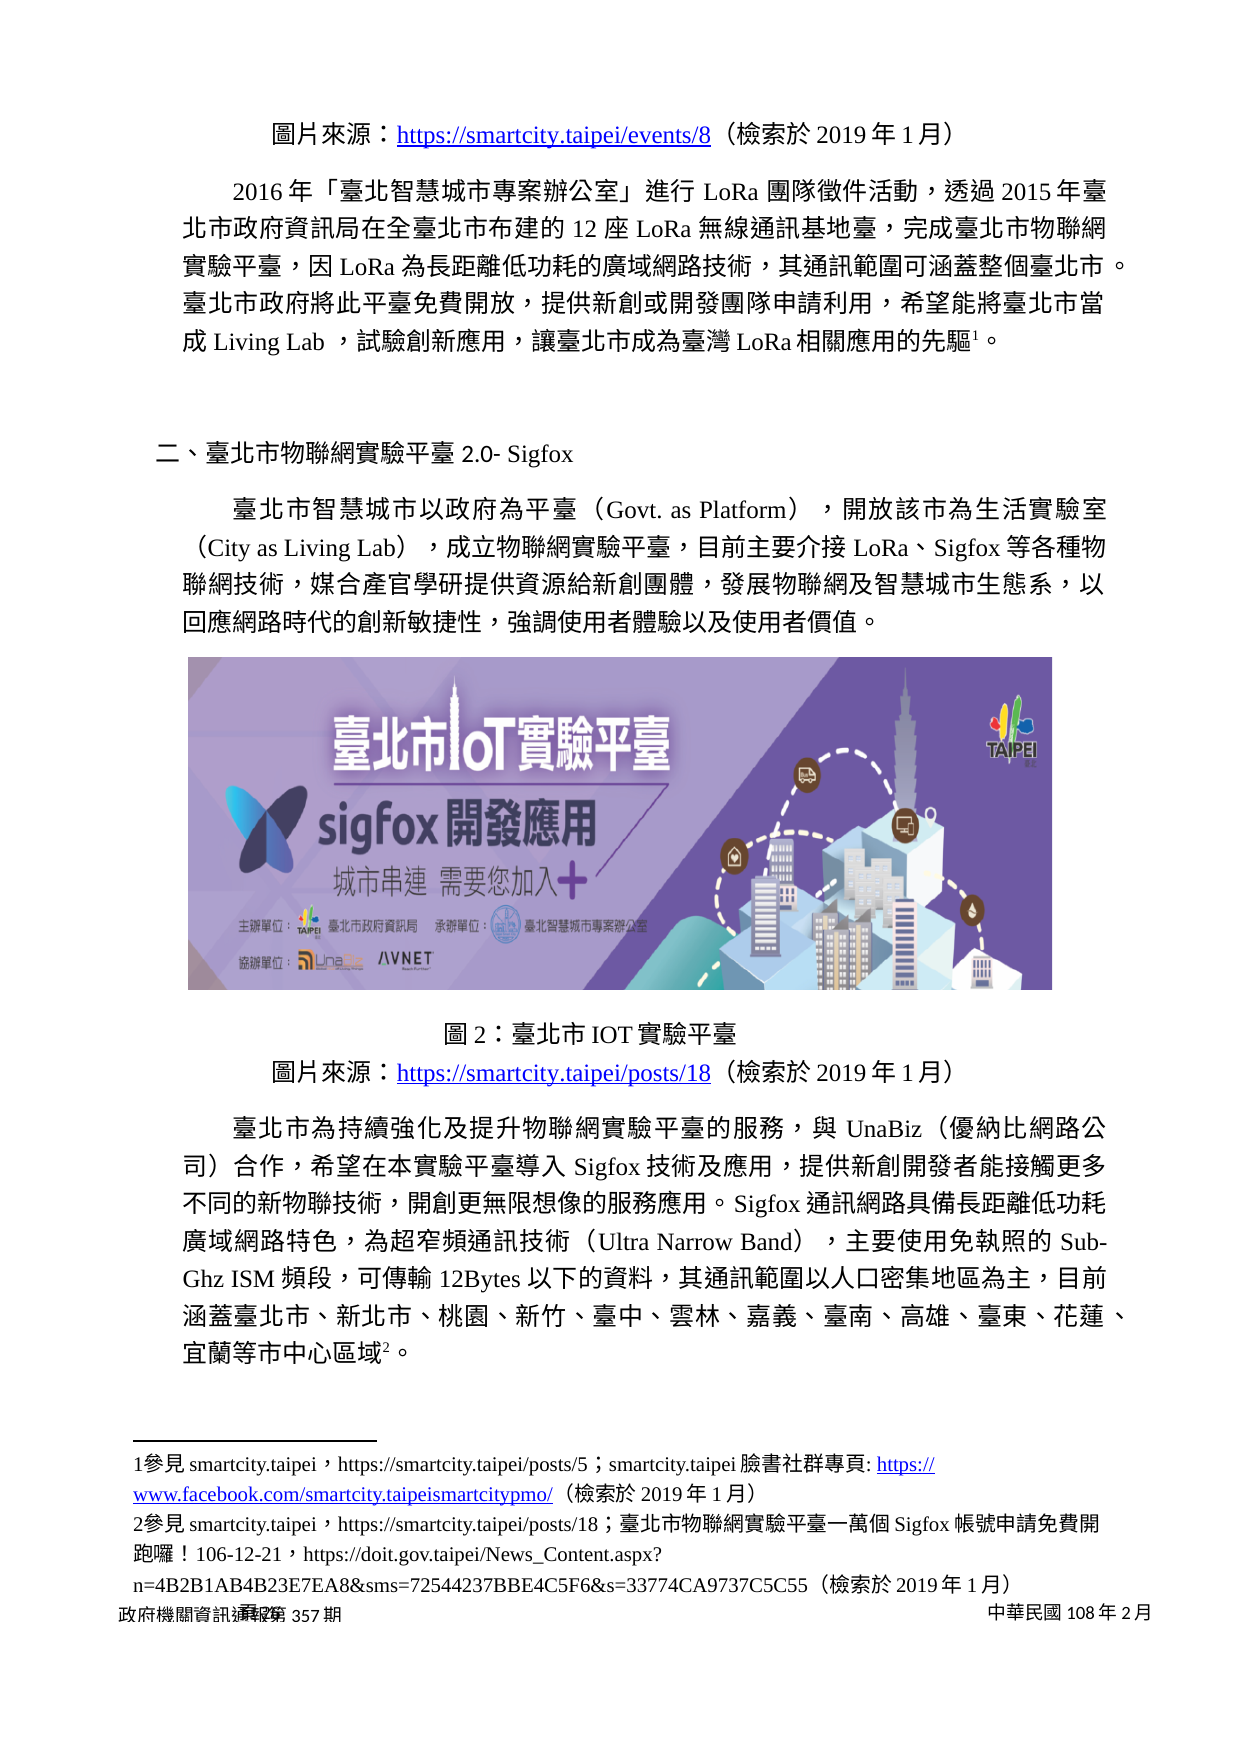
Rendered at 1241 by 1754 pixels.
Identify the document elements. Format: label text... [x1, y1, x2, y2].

picture [188, 657, 1053, 990]
text 臺北市為持續強化及提升物聯網實驗平臺的服務，與UnaBiz（優納比網路公司）合作，希望在本實驗平臺導入 Sigfox技術及應用，提供新創開發者能接觸更多不同的新物聯技術，開創更無限想像的服務應用。Sigfox 通訊網路具備長距離低功耗廣域網路特色，為超窄頻通訊技術（Ultra Narrow Band），主要使用免執照的 Sub-Ghz ISM 頻段，可傳輸 12Bytes 以下的資料，其通訊範圍以人口密集地區為主，目前涵蓋臺北市、新北市、桃園、新竹、臺中、雲林、嘉義、臺南、高雄、臺東、花蓮、宜蘭等市中心區域。 [182, 1108, 1107, 1370]
text 臺北市智慧城市以政府為平臺（Govt. as Platform），開放該市為生活實驗室（City as Living Lab），成立物聯網實驗平臺，目前主要介接 LoRa、Sigfox 等各種物聯網技術，媒合產官學研提供資源給新創團體，發展物聯網及智慧城市生態系，以回應網路時代的創新敏捷性，強調使用者體驗以及使用者價值。 [182, 489, 1107, 639]
text 2016年「臺北智慧城市專案辦公室」進行 LoRa 團隊徵件活動，透過2015年臺北市政府資訊局在全臺北市布建的 12 座 LoRa 無線通訊基地臺，完成臺北市物聯網實驗平臺，因 LoRa 為長距離低功耗的廣域網路技術，其通訊範圍可涵蓋整個臺北市。臺北市政府將此平臺免費開放，提供新創或開發團隊申請利用，希望能將臺北市當成 Living Lab ，試驗創新應用，讓臺北市成為臺灣LoRa相關應用的先驅。 [182, 170, 1107, 358]
text 參見smartcity.taipei，https://smartcity.taipei/posts/18；臺北市物聯網實驗平臺一萬個Sigfox帳號申請免費開跑囉！106-12-21，https://doit.gov.taipei/News_Content.aspx?n=4B2B1AB4B23E7EA8&sms=72544237BBE4C5F6&s=33774CA9737C5C55（檢索於2019年1月） [133, 1507, 1107, 1598]
text 圖片來源：https://smartcity.taipei/posts/18（檢索於2019年1月） [133, 1052, 1107, 1089]
text 二、臺北市物聯網實驗平臺 2.0- Sigfox [133, 433, 1107, 470]
text 圖2：臺北市IOT實驗平臺 [74, 1014, 1107, 1052]
text 圖片來源：https://smartcity.taipei/events/8（檢索於2019年1月） [133, 114, 1107, 152]
text 參見smartcity.taipei，https://smartcity.taipei/posts/5；smartcity.taipei臉書社群專頁: https://www.facebook.com/smartcity.taipeismartcitypmo/（檢索於2019年1月） [133, 1447, 1107, 1507]
